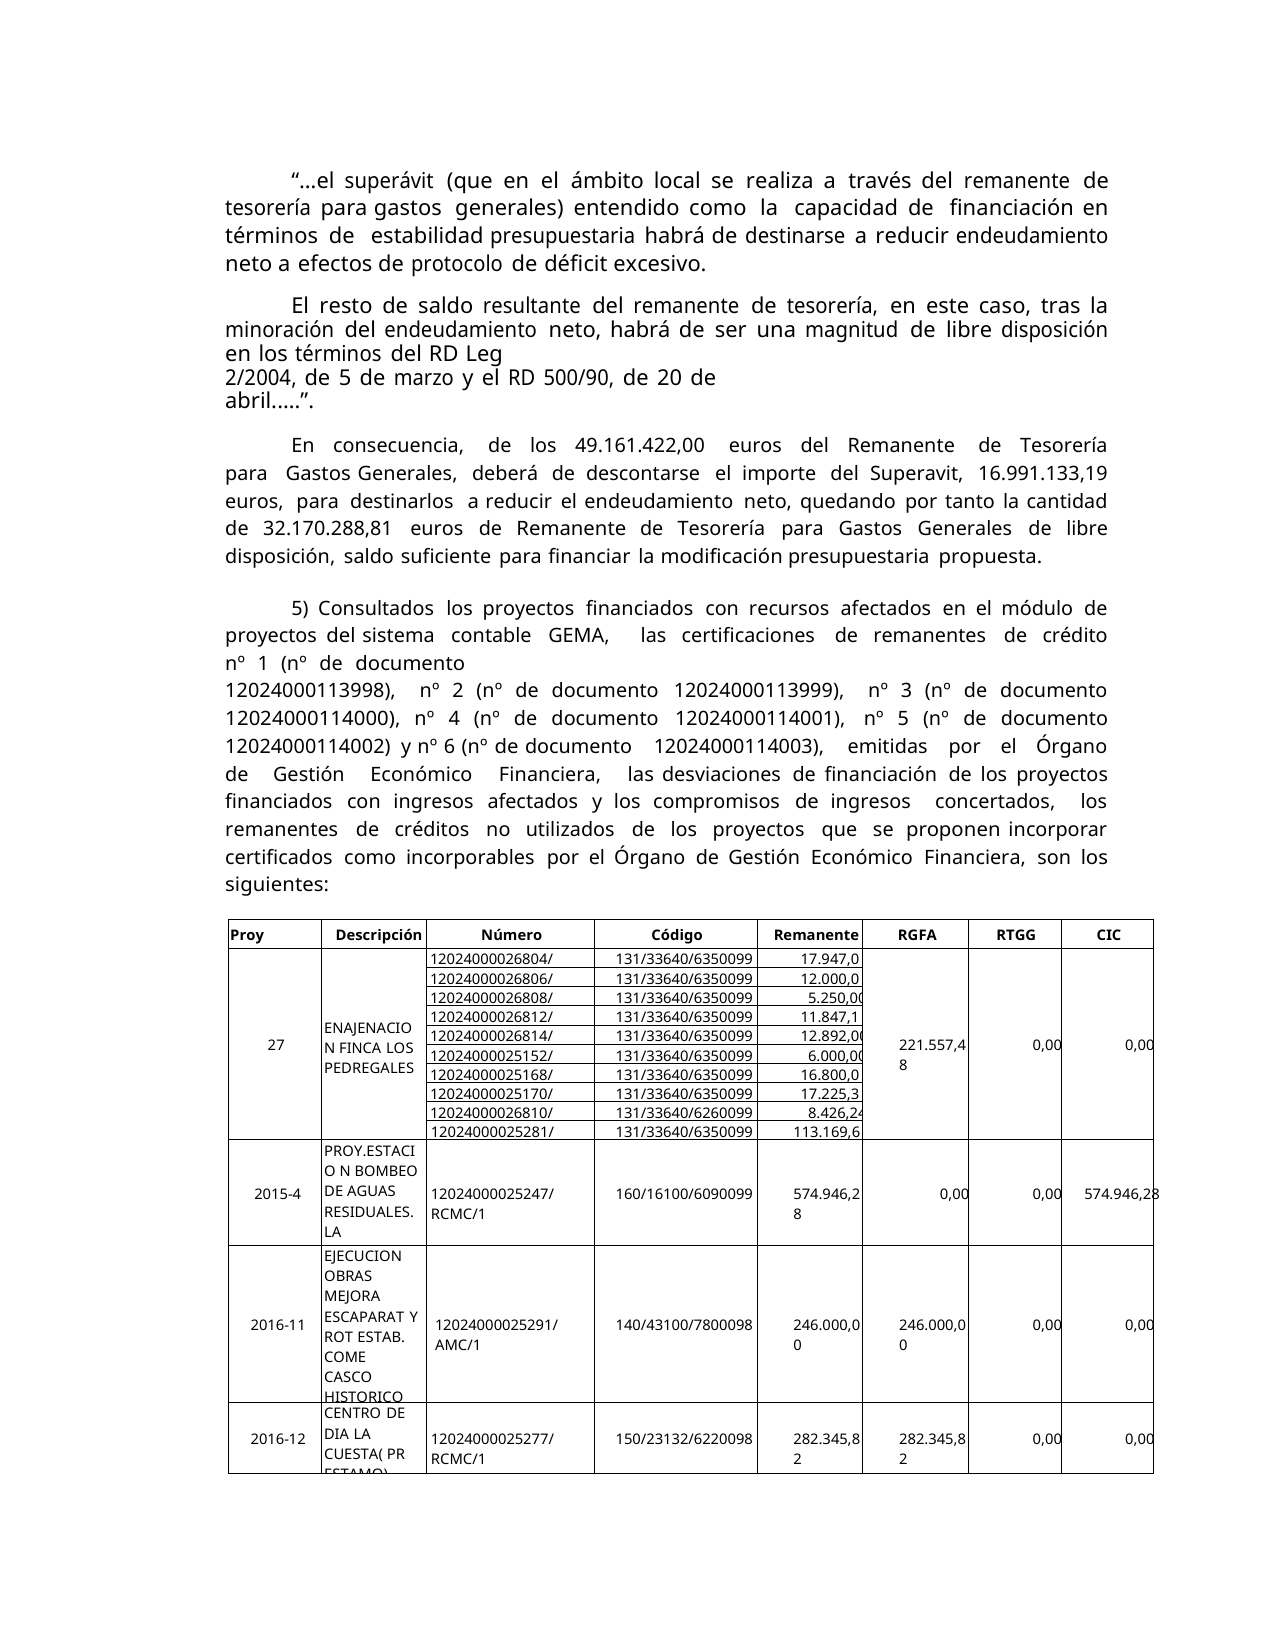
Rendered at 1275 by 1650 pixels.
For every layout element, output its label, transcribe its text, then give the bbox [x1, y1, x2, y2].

table_header RTGG [969, 920, 1061, 948]
table_cell 12024000025152/ADMC/1 [427, 1045, 594, 1063]
table_cell 131/33640/6350099 [595, 1064, 757, 1082]
table_header CIC [1062, 920, 1153, 948]
table_cell 12024000025168/ADMC/1 [427, 1064, 594, 1082]
table_cell 2015-4 [229, 1140, 321, 1245]
table_cell 131/33640/6350099 [595, 987, 757, 1005]
table_cell 0,00 [969, 1403, 1061, 1472]
table_cell 11.847,15 [758, 1006, 862, 1024]
table_cell 0,00 [863, 1140, 968, 1245]
table_cell 12024000026808/ADMC/1 [427, 987, 594, 1005]
table_header Remanente [758, 920, 862, 948]
table_cell 12024000025291/AMC/1 [427, 1246, 594, 1402]
table_cell 27 [229, 949, 321, 1139]
table_cell 282.345,82 [758, 1403, 862, 1472]
table_cell 150/23132/6220098 [595, 1403, 757, 1472]
table_cell 246.000,00 [758, 1246, 862, 1402]
table_cell 140/43100/7800098 [595, 1246, 757, 1402]
table_header Proy [229, 920, 321, 948]
text “…el superávit (que en el ámbito local se realiza a través del remanente de tesorería para gastos generales) entendido como la capacidad de financiación en términos de estabilidad presupuestaria habrá de destinarse a reducir endeudamiento neto a efectos de protocolo de déficit excesivo. [225, 167, 1109, 277]
table_cell 131/33640/6350099 [595, 1121, 757, 1139]
table_cell 246.000,00 [863, 1246, 968, 1402]
table_cell 0,00 [969, 1246, 1061, 1402]
table_header Código [595, 920, 757, 948]
text El resto de saldo resultante del remanente de tesorería, en este caso, tras la minoración del endeudamiento neto, habrá de ser una magnitud de libre disposición en los términos del RD Leg [225, 294, 1108, 366]
table_cell 12024000026804/ADMC/1 [427, 949, 594, 967]
text 12024000113998), nº 2 (nº de documento 12024000113999), nº 3 (nº de documento 12024000114000), nº 4 (nº de documento 12024000114001), nº 5 (nº de documento 12024000114002) y nº 6 (nº de documento 12024000114003), emitidas por el Órgano de Gestión Económico Financiera, las desviaciones de financiación de los proyectos financiados con ingresos afectados y los compromisos de ingresos concertados, los remanentes de créditos no utilizados de los proyectos que se proponen incorporar certificados como incorporables por el Órgano de Gestión Económico Financiera, son los siguientes: [225, 677, 1108, 898]
text 5) Consultados los proyectos financiados con recursos afectados en el módulo de proyectos del sistema contable GEMA, las certificaciones de remanentes de crédito nº 1 (nº de documento [225, 594, 1108, 676]
table_cell 0,00 [1062, 1246, 1153, 1402]
table_cell 16.800,00 [758, 1064, 862, 1082]
table_cell 131/33640/6260099 [595, 1102, 757, 1120]
table_cell 0,00 [969, 1140, 1061, 1245]
table_cell 12024000025170/ADMC/1 [427, 1083, 594, 1101]
table_cell 113.169,68 [758, 1121, 862, 1139]
table_cell CENTRO DE DIA LA CUESTA( PRESTAMO) [322, 1403, 426, 1472]
table_cell 2016-12 [229, 1403, 321, 1472]
table_cell 12.892,00 [758, 1026, 862, 1043]
table_cell 6.000,00 [758, 1045, 862, 1063]
table_cell 17.225,39 [758, 1083, 862, 1101]
text 2/2004, de 5 de marzo y el RD 500/90, de 20 de abril.….”. [225, 366, 716, 414]
table_cell 12.000,00 [758, 968, 862, 986]
table_cell 0,00 [1062, 949, 1153, 1139]
table_cell 574.946,28 [758, 1140, 862, 1245]
table_cell 12024000025281/RCMC/1 [427, 1121, 594, 1139]
table_cell 282.345,82 [863, 1403, 968, 1472]
table_cell 131/33640/6350099 [595, 1026, 757, 1043]
table_cell 12024000026810/ADMC/1 [427, 1102, 594, 1120]
table_cell 12024000025247/RCMC/1 [427, 1140, 594, 1245]
table_cell 8.426,24 [758, 1102, 862, 1120]
table_cell 12024000026806/ADMC/1 [427, 968, 594, 986]
table_header Descripción [322, 920, 426, 948]
table_cell 131/33640/6350099 [595, 1006, 757, 1024]
table_header RGFA [863, 920, 968, 948]
table_cell 12024000026814/ADMC/1 [427, 1026, 594, 1043]
table_cell ENAJENACION FINCA LOS PEDREGALES [322, 949, 426, 1139]
table_cell 160/16100/6090099 [595, 1140, 757, 1245]
table_cell 5.250,00 [758, 987, 862, 1005]
table_header Número [427, 920, 594, 948]
table_cell 131/33640/6350099 [595, 1045, 757, 1063]
table_cell 2016-11 [229, 1246, 321, 1402]
table_cell 0,00 [1062, 1403, 1153, 1472]
table_cell 17.947,02 [758, 949, 862, 967]
table_cell 131/33640/6350099 [595, 949, 757, 967]
table_cell 221.557,48 [863, 949, 968, 1139]
table_cell 12024000025277/RCMC/1 [427, 1403, 594, 1472]
table_cell 574.946,28 [1062, 1140, 1153, 1245]
table_cell 12024000026812/ADMC/1 [427, 1006, 594, 1024]
table_cell 0,00 [969, 949, 1061, 1139]
text En consecuencia, de los 49.161.422,00 euros del Remanente de Tesorería para Gastos Generales, deberá de descontarse el importe del Superavit, 16.991.133,19 euros, para destinarlos a reducir el endeudamiento neto, quedando por tanto la cantidad de 32.170.288,81 euros de Remanente de Tesorería para Gastos Generales de libre disposición, saldo suficiente para financiar la modificación presupuestaria propuesta. [225, 432, 1108, 569]
table_cell 131/33640/6350099 [595, 968, 757, 986]
table_cell 131/33640/6350099 [595, 1083, 757, 1101]
table_cell EJECUCION OBRAS MEJORA ESCAPARAT Y ROT ESTAB. COME CASCO HISTORICO (*** PRESTAMO) [322, 1246, 426, 1402]
table_cell PROY.ESTACIO N BOMBEO DE AGUAS RESIDUALES. LA BARRANQUERA [322, 1140, 426, 1245]
